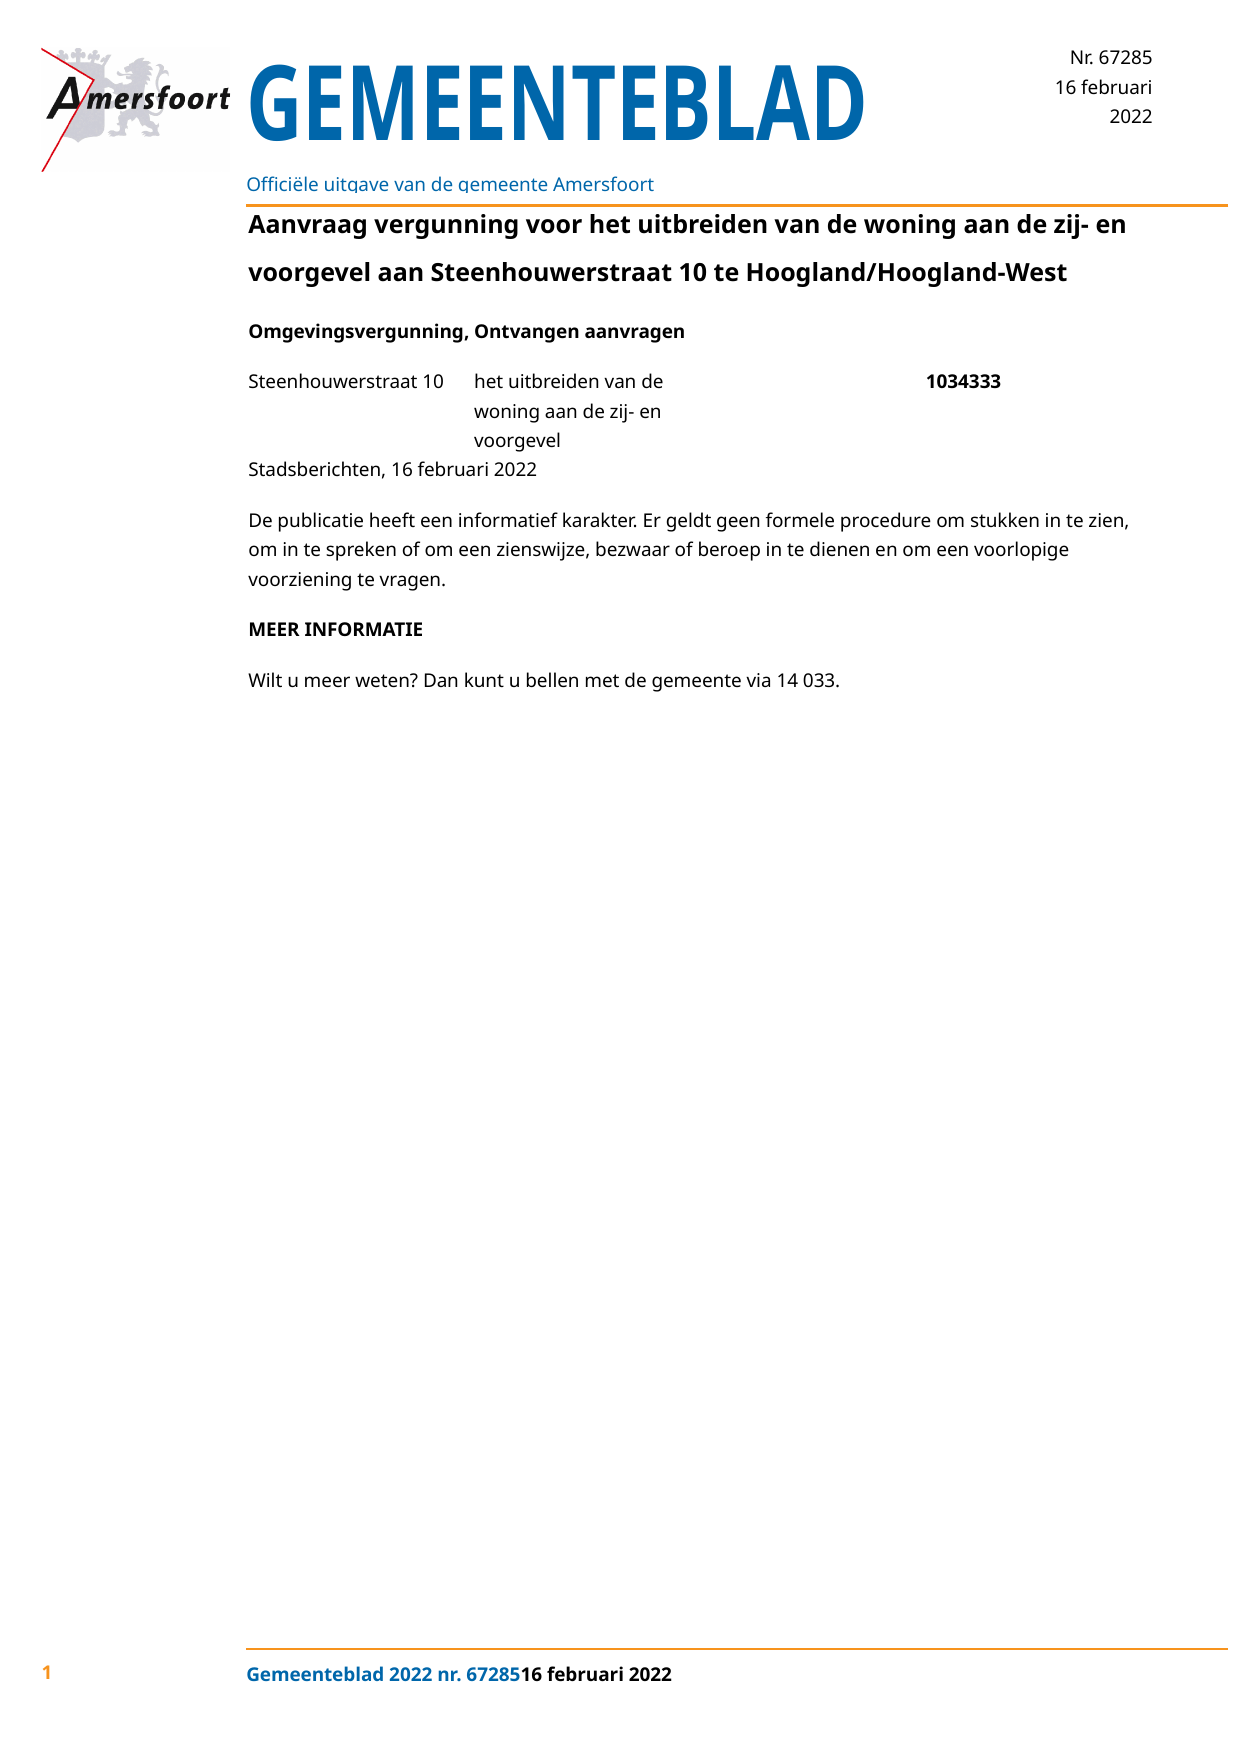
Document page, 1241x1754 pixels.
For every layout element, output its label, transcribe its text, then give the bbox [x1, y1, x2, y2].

table_header Steenhouwerstraat 10 [248, 369, 474, 453]
text Wilt u meer weten? Dan kunt u bellen met de gemeente via 14 033. [248, 667, 1152, 693]
text MEER INFORMATIE [248, 617, 1152, 642]
text De publicatie heeft een informatief karakter. Er geldt geen formele procedure om stukken in te zien, om in te spreken of om een zienswijze, bezwaar of beroep in te dienen en om een voorlopige voorziening te vragen. [248, 507, 1152, 592]
text Stadsberichten, 16 februari 2022 [248, 457, 1152, 482]
text Aanvraag vergunning voor het uitbreiden van de woning aan de zij- en voorgevel aan Steenhouwerstraat 10 te Hoogland/Hoogland-West [248, 207, 1152, 288]
table_header 1034333 [926, 369, 1152, 453]
picture [41, 47, 231, 172]
text Omgevingsvergunning, Ontvangen aanvragen [248, 318, 1152, 344]
table_header het uitbreiden van de woning aan de zij- en voorgevel [474, 369, 700, 453]
table_header [700, 369, 926, 453]
